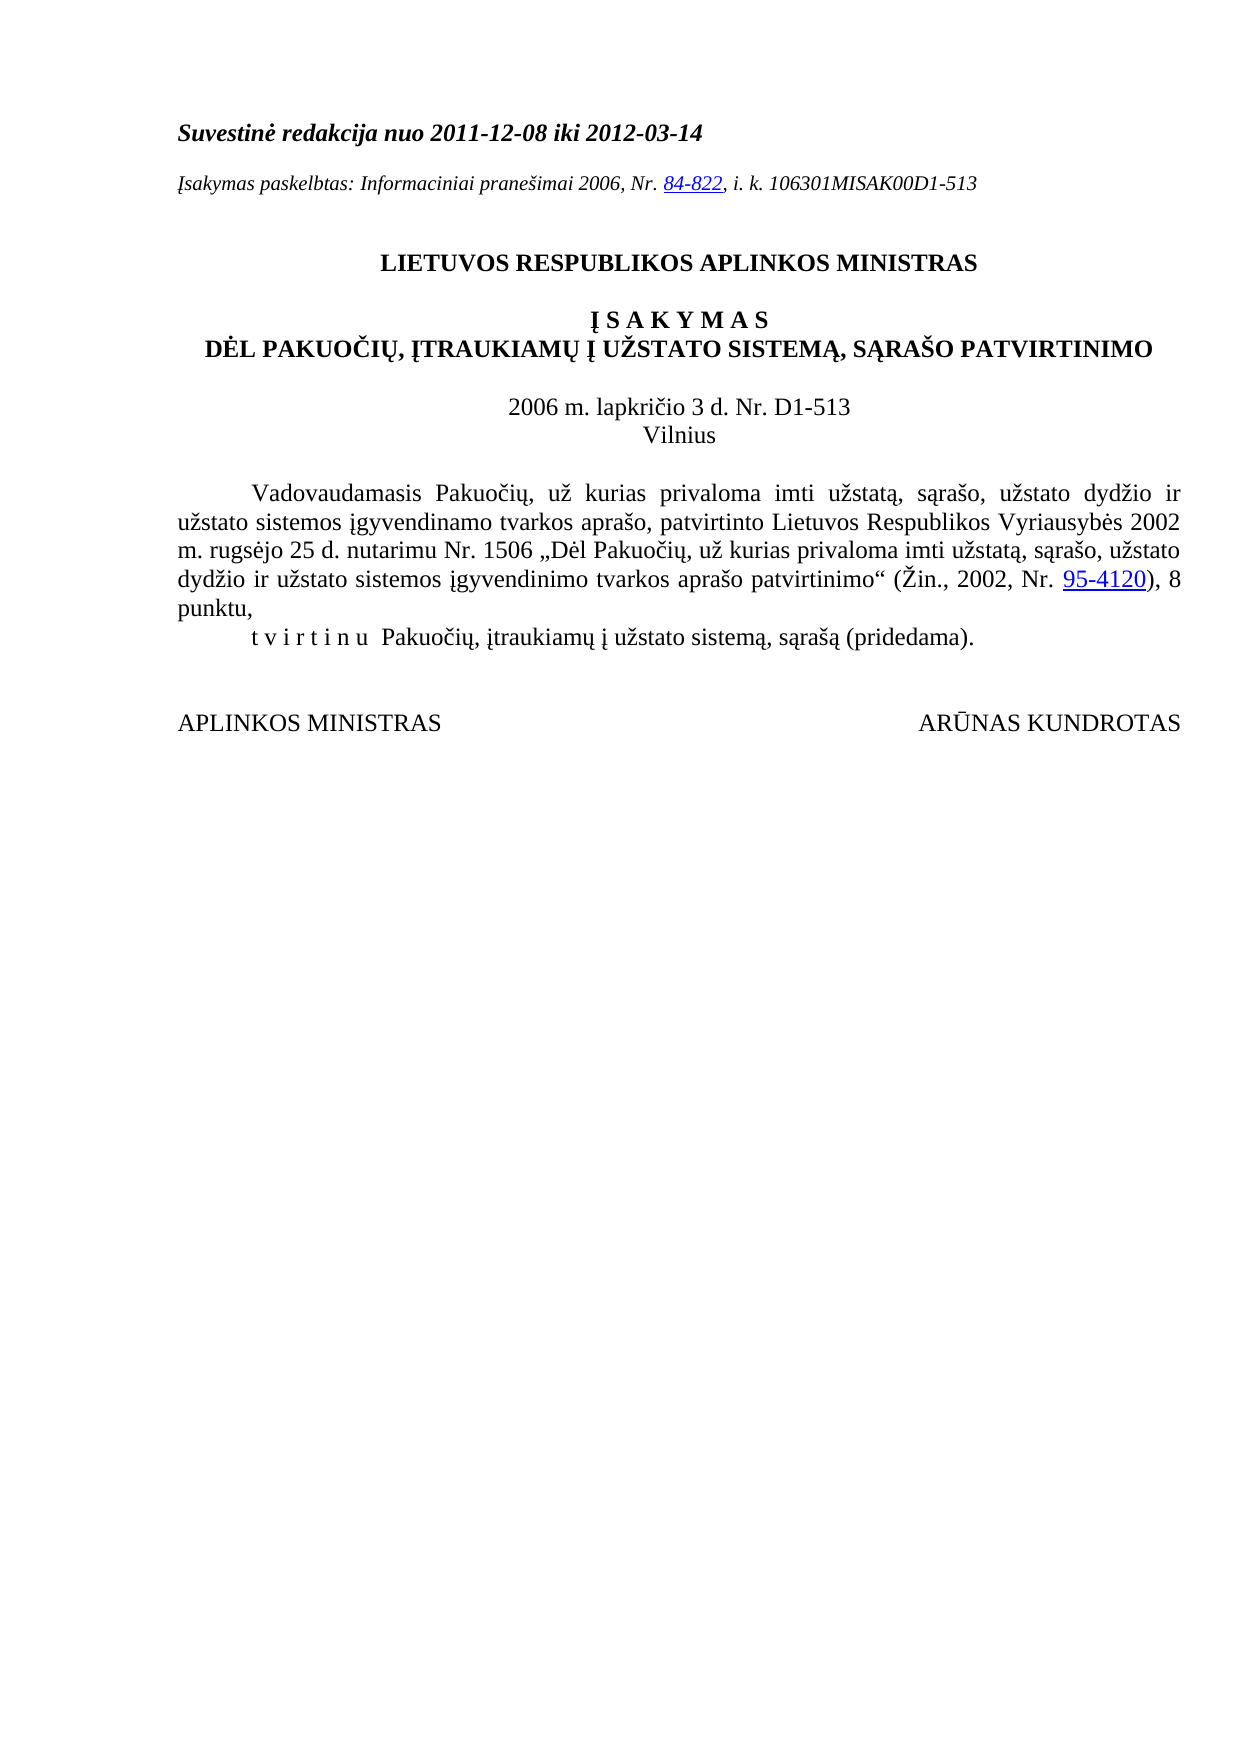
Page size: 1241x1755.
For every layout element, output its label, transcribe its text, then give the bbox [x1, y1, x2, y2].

text Į S A K Y M A S [177, 305, 1181, 334]
text Įsakymas paskelbtas: Informaciniai pranešimai 2006, Nr. 84-822, i. k. 106301MISAK00D1-513 [177, 171, 1181, 195]
text DĖL PAKUOČIŲ, ĮTRAUKIAMŲ Į UŽSTATO SISTEMĄ, SĄRAŠO PATVIRTINIMO [177, 334, 1181, 363]
text APLINKOS MINISTRAS ARŪNAS KUNDROTAS [177, 708, 1181, 737]
text LIETUVOS RESPUBLIKOS APLINKOS MINISTRAS [177, 248, 1181, 277]
text Vadovaudamasis Pakuočių, už kurias privaloma imti užstatą, sąrašo, užstato dydžio ir užstato sistemos įgyvendinamo tvarkos aprašo, patvirtinto Lietuvos Respublikos Vyriausybės 2002 m. rugsėjo 25 d. nutarimu Nr. 1506 „Dėl Pakuočių, už kurias privaloma imti užstatą, sąrašo, užstato dydžio ir užstato sistemos įgyvendinimo tvarkos aprašo patvirtinimo“ (Žin., 2002, Nr. 95-4120), 8 punktu, [177, 478, 1181, 622]
text Vilnius [177, 420, 1181, 449]
text tvirtinu Pakuočių, įtraukiamų į užstato sistemą, sąrašą (pridedama). [177, 622, 1181, 650]
text Suvestinė redakcija nuo 2011-12-08 iki 2012-03-14 [177, 118, 1181, 147]
text 2006 m. lapkričio 3 d. Nr. D1-513 [177, 392, 1181, 420]
